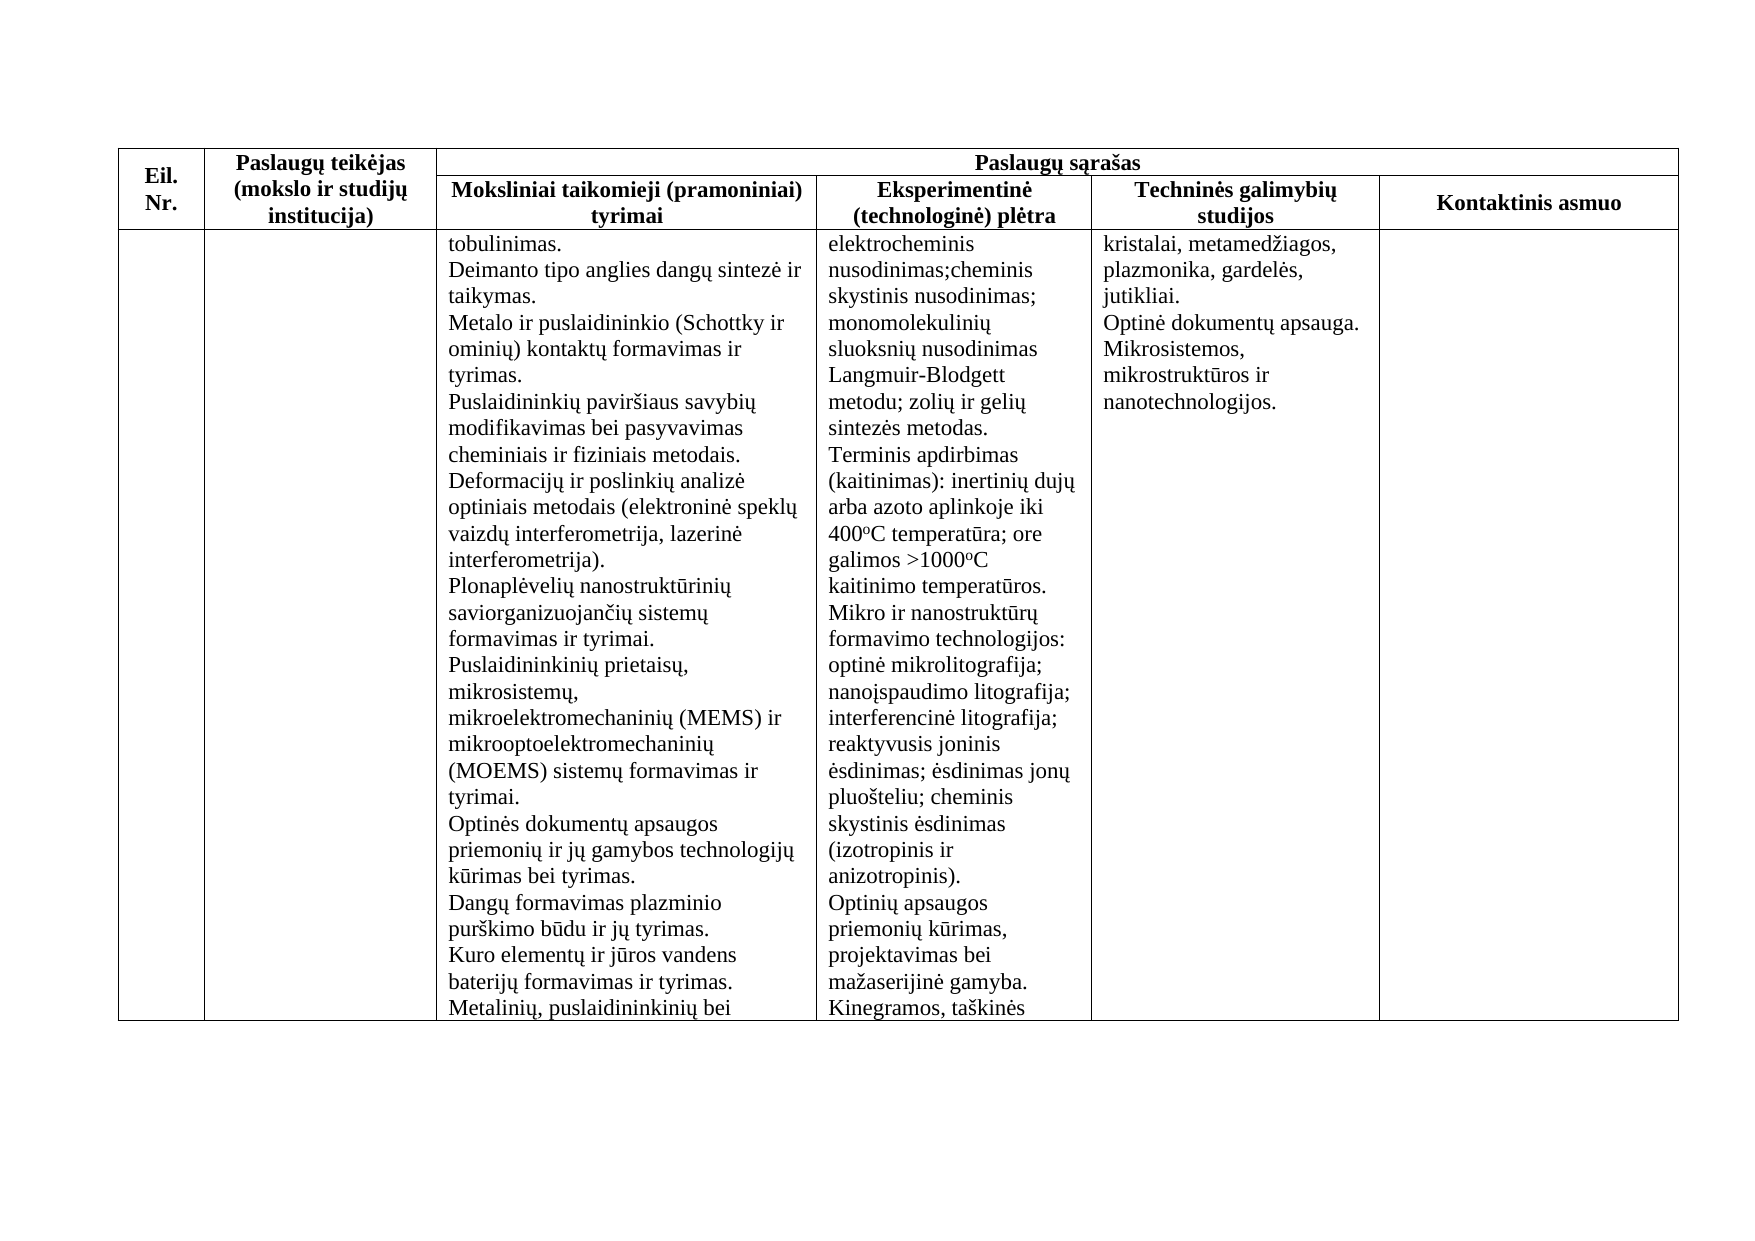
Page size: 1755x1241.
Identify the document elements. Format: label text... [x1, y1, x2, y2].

table_cell [205, 230, 436, 1020]
table_cell Eksperimentinė (technologinė) plėtra [817, 176, 1091, 229]
table_header Eil. Nr. [119, 149, 204, 229]
table_header Paslaugų teikėjas (mokslo ir studijų institucija) [205, 149, 436, 229]
table_cell [119, 230, 204, 1020]
table_cell tobulinimas. Deimanto tipo anglies dangų sintezė ir taikymas. Metalo ir puslaidininkio (Schottky ir ominių) kontaktų formavimas ir tyrimas. Puslaidininkių paviršiaus savybių modifikavimas bei pasyvavimas cheminiais ir fiziniais metodais. Deformacijų ir poslinkių analizė optiniais metodais (elektroninė speklų vaizdų interferometrija, lazerinė interferometrija). Plonaplėvelių nanostruktūrinių saviorganizuojančių sistemų formavimas ir tyrimai. Puslaidininkinių prietaisų, mikrosistemų, mikroelektromechaninių (MEMS) ir mikrooptoelektromechaninių (MOEMS) sistemų formavimas ir tyrimai. Optinės dokumentų apsaugos priemonių ir jų gamybos technologijų kūrimas bei tyrimas. Dangų formavimas plazminio purškimo būdu ir jų tyrimas. Kuro elementų ir jūros vandens baterijų formavimas ir tyrimas. Metalinių, puslaidininkinių bei [437, 230, 816, 1020]
table_cell kristalai, metamedžiagos, plazmonika, gardelės, jutikliai. Optinė dokumentų apsauga. Mikrosistemos, mikrostruktūros ir nanotechnologijos. [1092, 230, 1379, 1020]
table_cell Techninės galimybių studijos [1092, 176, 1379, 229]
table_cell elektrocheminis nusodinimas;cheminis skystinis nusodinimas; monomolekulinių sluoksnių nusodinimas Langmuir-Blodgett metodu; zolių ir gelių sintezės metodas. Terminis apdirbimas (kaitinimas): inertinių dujų arba azoto aplinkoje iki 400oC temperatūra; ore galimos >1000oC kaitinimo temperatūros. Mikro ir nanostruktūrų formavimo technologijos: optinė mikrolitografija; nanoįspaudimo litografija; interferencinė litografija; reaktyvusis joninis ėsdinimas; ėsdinimas jonų pluošteliu; cheminis skystinis ėsdinimas (izotropinis ir anizotropinis). Optinių apsaugos priemonių kūrimas, projektavimas bei mažaserijinė gamyba. Kinegramos, taškinės [817, 230, 1091, 1020]
table_cell [1380, 230, 1678, 1020]
table_header Paslaugų sąrašas [437, 149, 1678, 175]
table_cell Kontaktinis asmuo [1380, 176, 1678, 229]
table_cell Moksliniai taikomieji (pramoniniai) tyrimai [437, 176, 816, 229]
